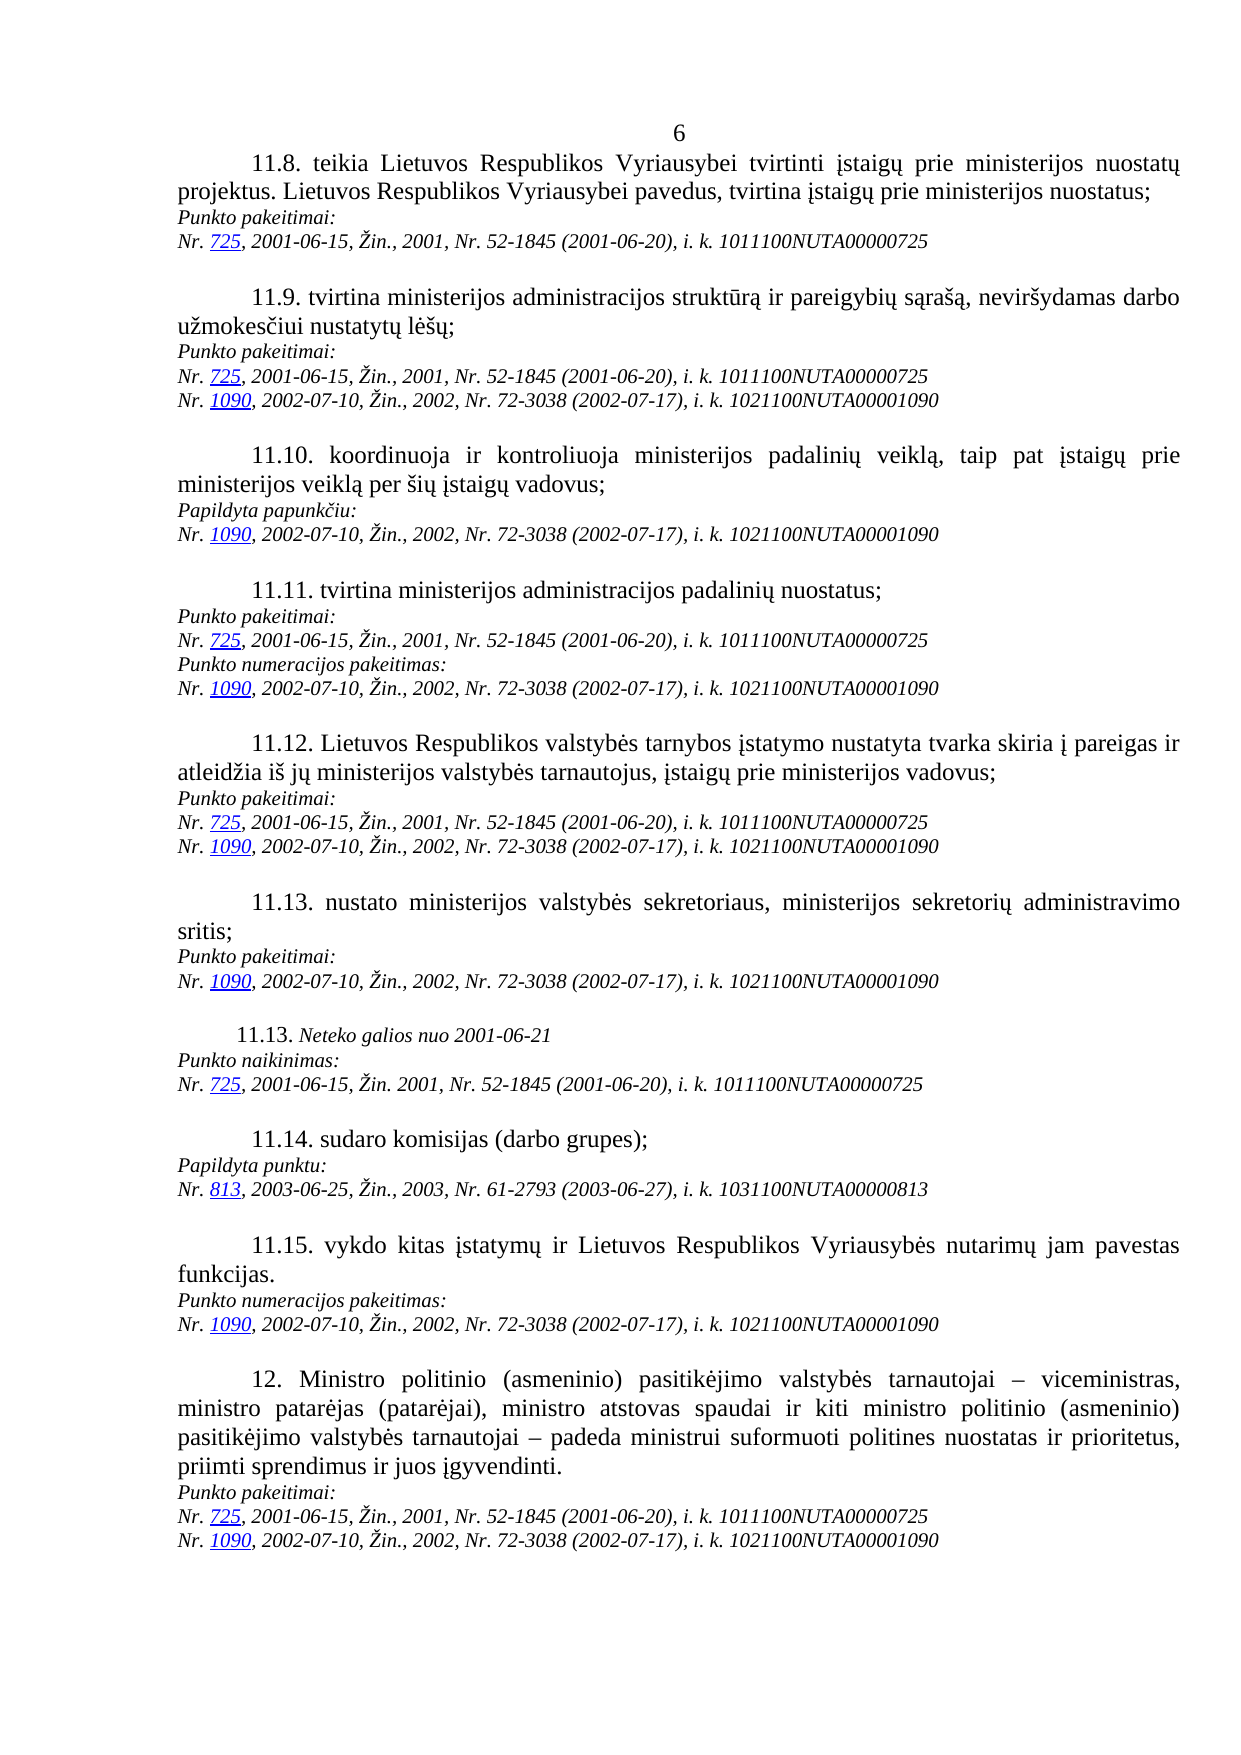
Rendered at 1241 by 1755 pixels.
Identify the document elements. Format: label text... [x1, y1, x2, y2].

text Nr. 725, 2001-06-15, Žin., 2001, Nr. 52-1845 (2001-06-20), i. k. 1011100NUTA00000725 [177, 229, 1181, 253]
text 11.13. Neteko galios nuo 2001-06-21 [177, 1021, 1181, 1048]
text Punkto pakeitimai: [177, 205, 1181, 229]
text 11.14. sudaro komisijas (darbo grupes); [177, 1124, 1181, 1153]
text Nr. 725, 2001-06-15, Žin., 2001, Nr. 52-1845 (2001-06-20), i. k. 1011100NUTA00000725 [177, 628, 1181, 652]
text Nr. 1090, 2002-07-10, Žin., 2002, Nr. 72-3038 (2002-07-17), i. k. 1021100NUTA00001090 [177, 522, 1181, 546]
text Nr. 725, 2001-06-15, Žin., 2001, Nr. 52-1845 (2001-06-20), i. k. 1011100NUTA00000725 [177, 810, 1181, 834]
text Punkto pakeitimai: [177, 339, 1181, 363]
text 11.15. vykdo kitas įstatymų ir Lietuvos Respublikos Vyriausybės nutarimų jam pavestas funkcijas. [177, 1230, 1181, 1288]
text 11.9. tvirtina ministerijos administracijos struktūrą ir pareigybių sąrašą, neviršydamas darbo užmokesčiui nustatytų lėšų; [177, 282, 1181, 339]
text Punkto numeracijos pakeitimas: [177, 1288, 1181, 1312]
text Papildyta papunkčiu: [177, 498, 1181, 522]
text Papildyta punktu: [177, 1153, 1181, 1177]
text Punkto pakeitimai: [177, 786, 1181, 810]
text Nr. 813, 2003-06-25, Žin., 2003, Nr. 61-2793 (2003-06-27), i. k. 1031100NUTA00000813 [177, 1177, 1181, 1201]
text 12. Ministro politinio (asmeninio) pasitikėjimo valstybės tarnautojai – viceministras, ministro patarėjas (patarėjai), ministro atstovas spaudai ir kiti ministro politinio (asmeninio) pasitikėjimo valstybės tarnautojai – padeda ministrui suformuoti politines nuostatas ir prioritetus, priimti sprendimus ir juos įgyvendinti. [177, 1364, 1181, 1479]
text Punkto pakeitimai: [177, 1479, 1181, 1504]
text 11.11. tvirtina ministerijos administracijos padalinių nuostatus; [177, 575, 1181, 603]
text 11.13. nustato ministerijos valstybės sekretoriaus, ministerijos sekretorių administravimo sritis; [177, 887, 1181, 944]
text Punkto naikinimas: [177, 1048, 1181, 1072]
text 11.10. koordinuoja ir kontroliuoja ministerijos padalinių veiklą, taip pat įstaigų prie ministerijos veiklą per šių įstaigų vadovus; [177, 440, 1181, 498]
text Nr. 1090, 2002-07-10, Žin., 2002, Nr. 72-3038 (2002-07-17), i. k. 1021100NUTA00001090 [177, 388, 1181, 412]
text Nr. 725, 2001-06-15, Žin., 2001, Nr. 52-1845 (2001-06-20), i. k. 1011100NUTA00000725 [177, 363, 1181, 388]
text 11.12. Lietuvos Respublikos valstybės tarnybos įstatymo nustatyta tvarka skiria į pareigas ir atleidžia iš jų ministerijos valstybės tarnautojus, įstaigų prie ministerijos vadovus; [177, 728, 1181, 786]
text Nr. 1090, 2002-07-10, Žin., 2002, Nr. 72-3038 (2002-07-17), i. k. 1021100NUTA00001090 [177, 968, 1181, 993]
text Nr. 725, 2001-06-15, Žin. 2001, Nr. 52-1845 (2001-06-20), i. k. 1011100NUTA00000725 [177, 1072, 1181, 1096]
text Punkto pakeitimai: [177, 603, 1181, 628]
text Nr. 725, 2001-06-15, Žin., 2001, Nr. 52-1845 (2001-06-20), i. k. 1011100NUTA00000725 [177, 1504, 1181, 1528]
text Nr. 1090, 2002-07-10, Žin., 2002, Nr. 72-3038 (2002-07-17), i. k. 1021100NUTA00001090 [177, 834, 1181, 858]
text 11.8. teikia Lietuvos Respublikos Vyriausybei tvirtinti įstaigų prie ministerijos nuostatų projektus. Lietuvos Respublikos Vyriausybei pavedus, tvirtina įstaigų prie ministerijos nuostatus; [177, 148, 1181, 205]
text Nr. 1090, 2002-07-10, Žin., 2002, Nr. 72-3038 (2002-07-17), i. k. 1021100NUTA00001090 [177, 1312, 1181, 1336]
text Punkto numeracijos pakeitimas: [177, 652, 1181, 676]
text Punkto pakeitimai: [177, 944, 1181, 968]
text Nr. 1090, 2002-07-10, Žin., 2002, Nr. 72-3038 (2002-07-17), i. k. 1021100NUTA00001090 [177, 676, 1181, 700]
text Nr. 1090, 2002-07-10, Žin., 2002, Nr. 72-3038 (2002-07-17), i. k. 1021100NUTA00001090 [177, 1528, 1181, 1552]
